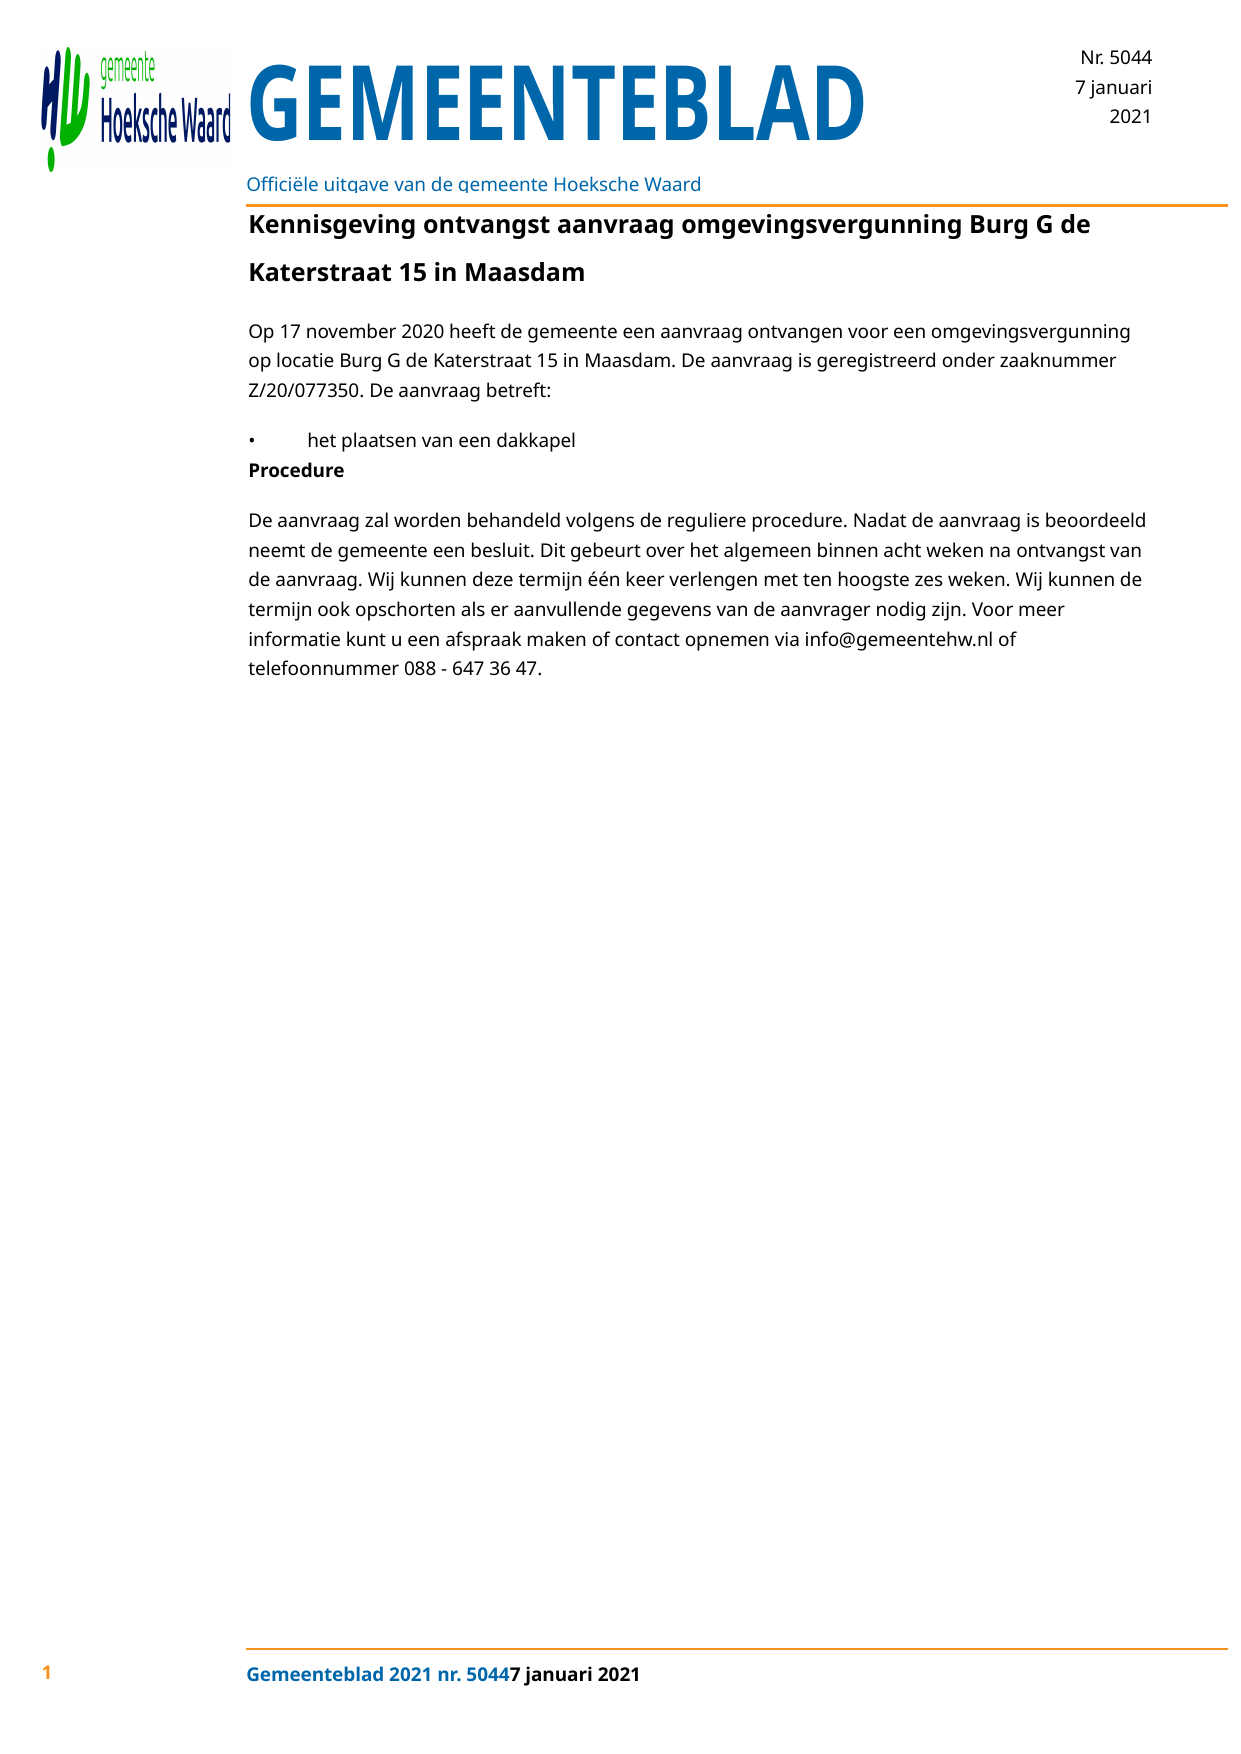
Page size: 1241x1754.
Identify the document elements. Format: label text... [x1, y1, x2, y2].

picture [41, 47, 231, 172]
text De aanvraag zal worden behandeld volgens de reguliere procedure. Nadat de aanvraag is beoordeeld neemt de gemeente een besluit. Dit gebeurt over het algemeen binnen acht weken na ontvangst van de aanvraag. Wij kunnen deze termijn één keer verlengen met ten hoogste zes weken. Wij kunnen de termijn ook opschorten als er aanvullende gegevens van de aanvrager nodig zijn. Voor meer informatie kunt u een afspraak maken of contact opnemen via info@gemeentehw.nl of telefoonnummer 088 - 647 36 47. [248, 507, 1152, 681]
text Procedure [248, 457, 1152, 483]
text Kennisgeving ontvangst aanvraag omgevingsvergunning Burg G de Katerstraat 15 in Maasdam [248, 207, 1152, 288]
list het plaatsen van een dakkapel [248, 427, 1152, 453]
text Op 17 november 2020 heeft de gemeente een aanvraag ontvangen voor een omgevingsvergunning op locatie Burg G de Katerstraat 15 in Maasdam. De aanvraag is geregistreerd onder zaaknummer Z/20/077350. De aanvraag betreft: [248, 318, 1152, 403]
